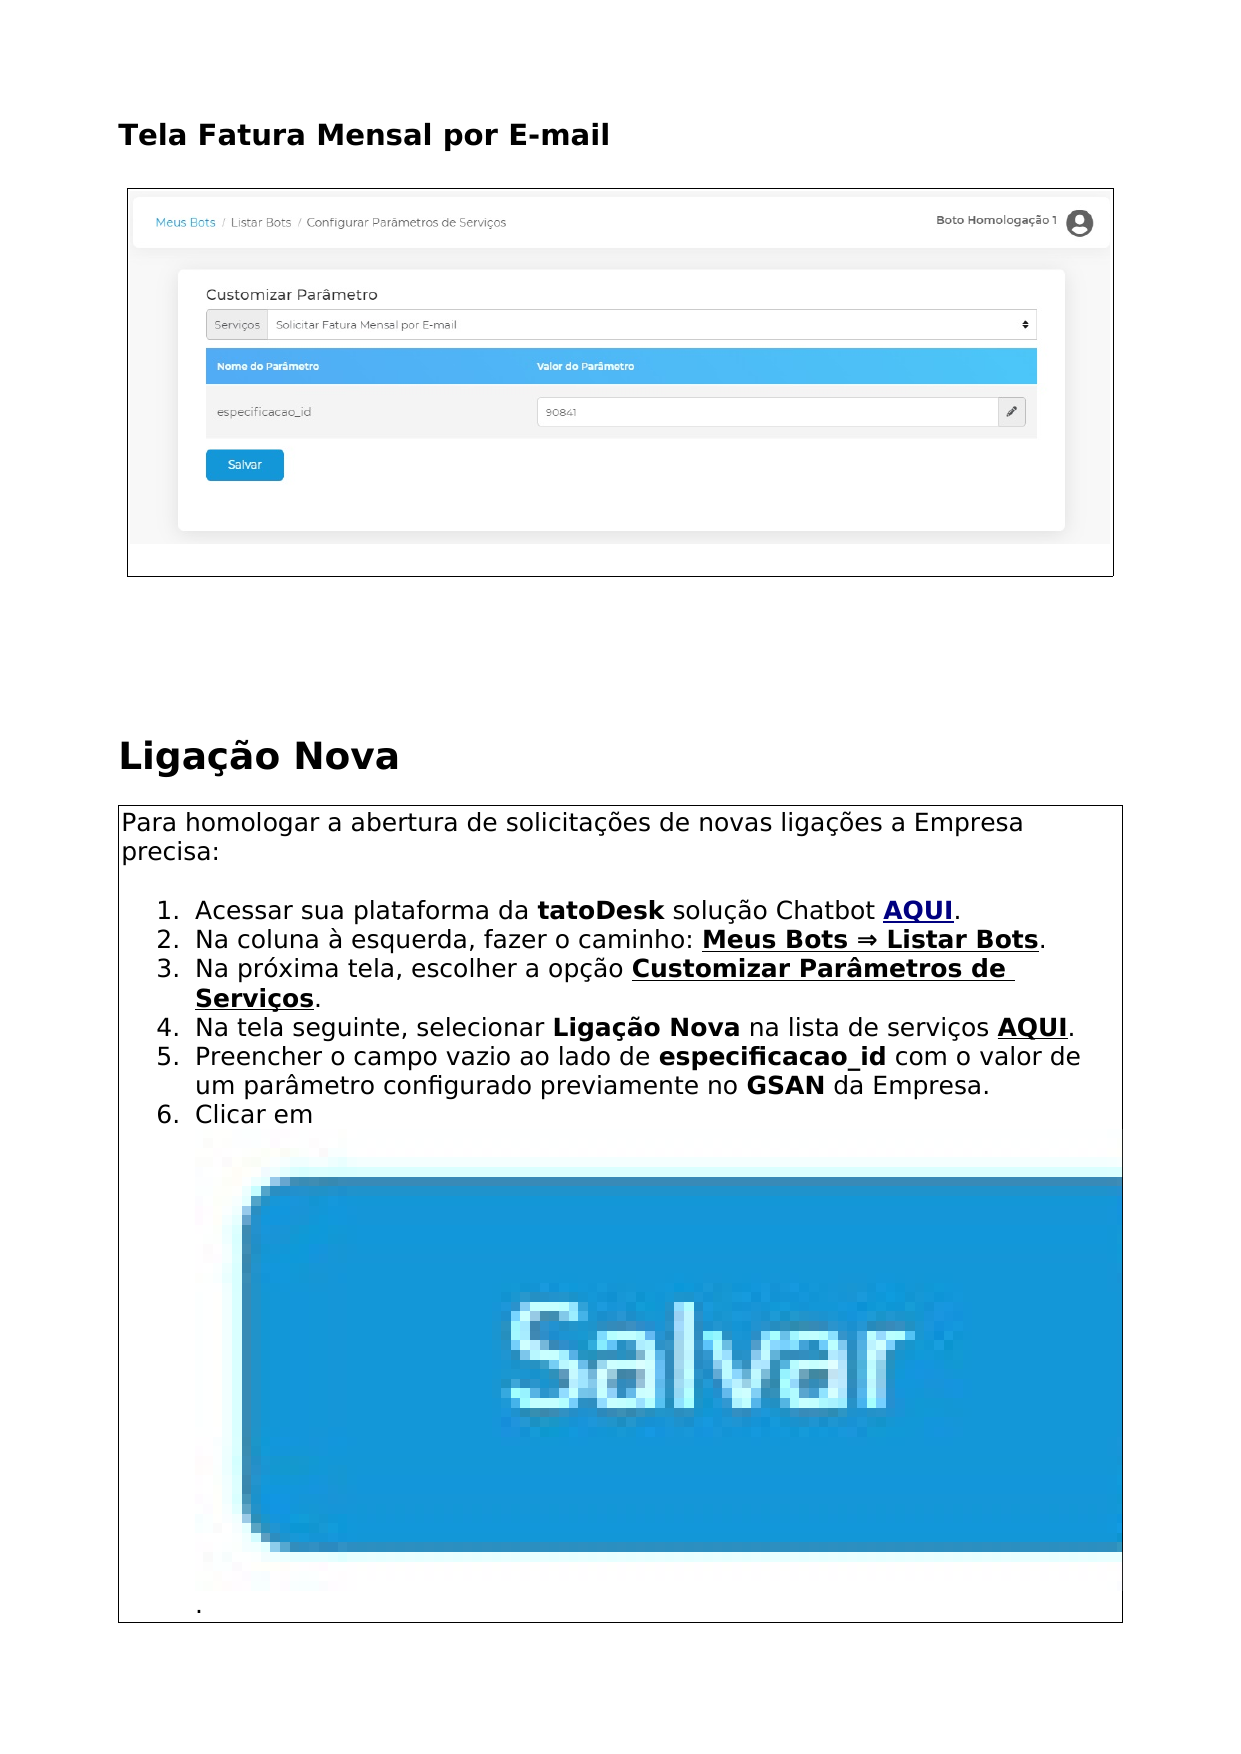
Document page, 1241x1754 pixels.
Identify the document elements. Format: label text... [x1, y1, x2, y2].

subtitle Tela Fatura Mensal por E-mail [118, 118, 1122, 152]
table_header [128, 189, 1113, 576]
table_header Para homologar a abertura de solicitações de novas ligações a Empresa precisa: Acessar sua plataforma da tatoDesk solução Chatbot AQUI. Na coluna à esquerda, fazer o caminho: Meus Bots ⇒ Listar Bots. Na próxima tela, escolher a opção Customizar Parâmetros de Serviços. Na tela seguinte, selecionar Ligação Nova na lista de serviços AQUI. Preencher o campo vazio ao lado de especificacao_id com o valor de um parâmetro configurado previamente no GSAN da Empresa. Clicar em . Aguardar aparecer na tela a mensagem Pronto. Sua Empresa já pode receber pedidos de novas ligações de água no Chatbot. [119, 806, 1122, 1622]
subtitle Ligação Nova [118, 734, 1122, 778]
picture [129, 191, 1111, 544]
picture [194, 1129, 1123, 1591]
